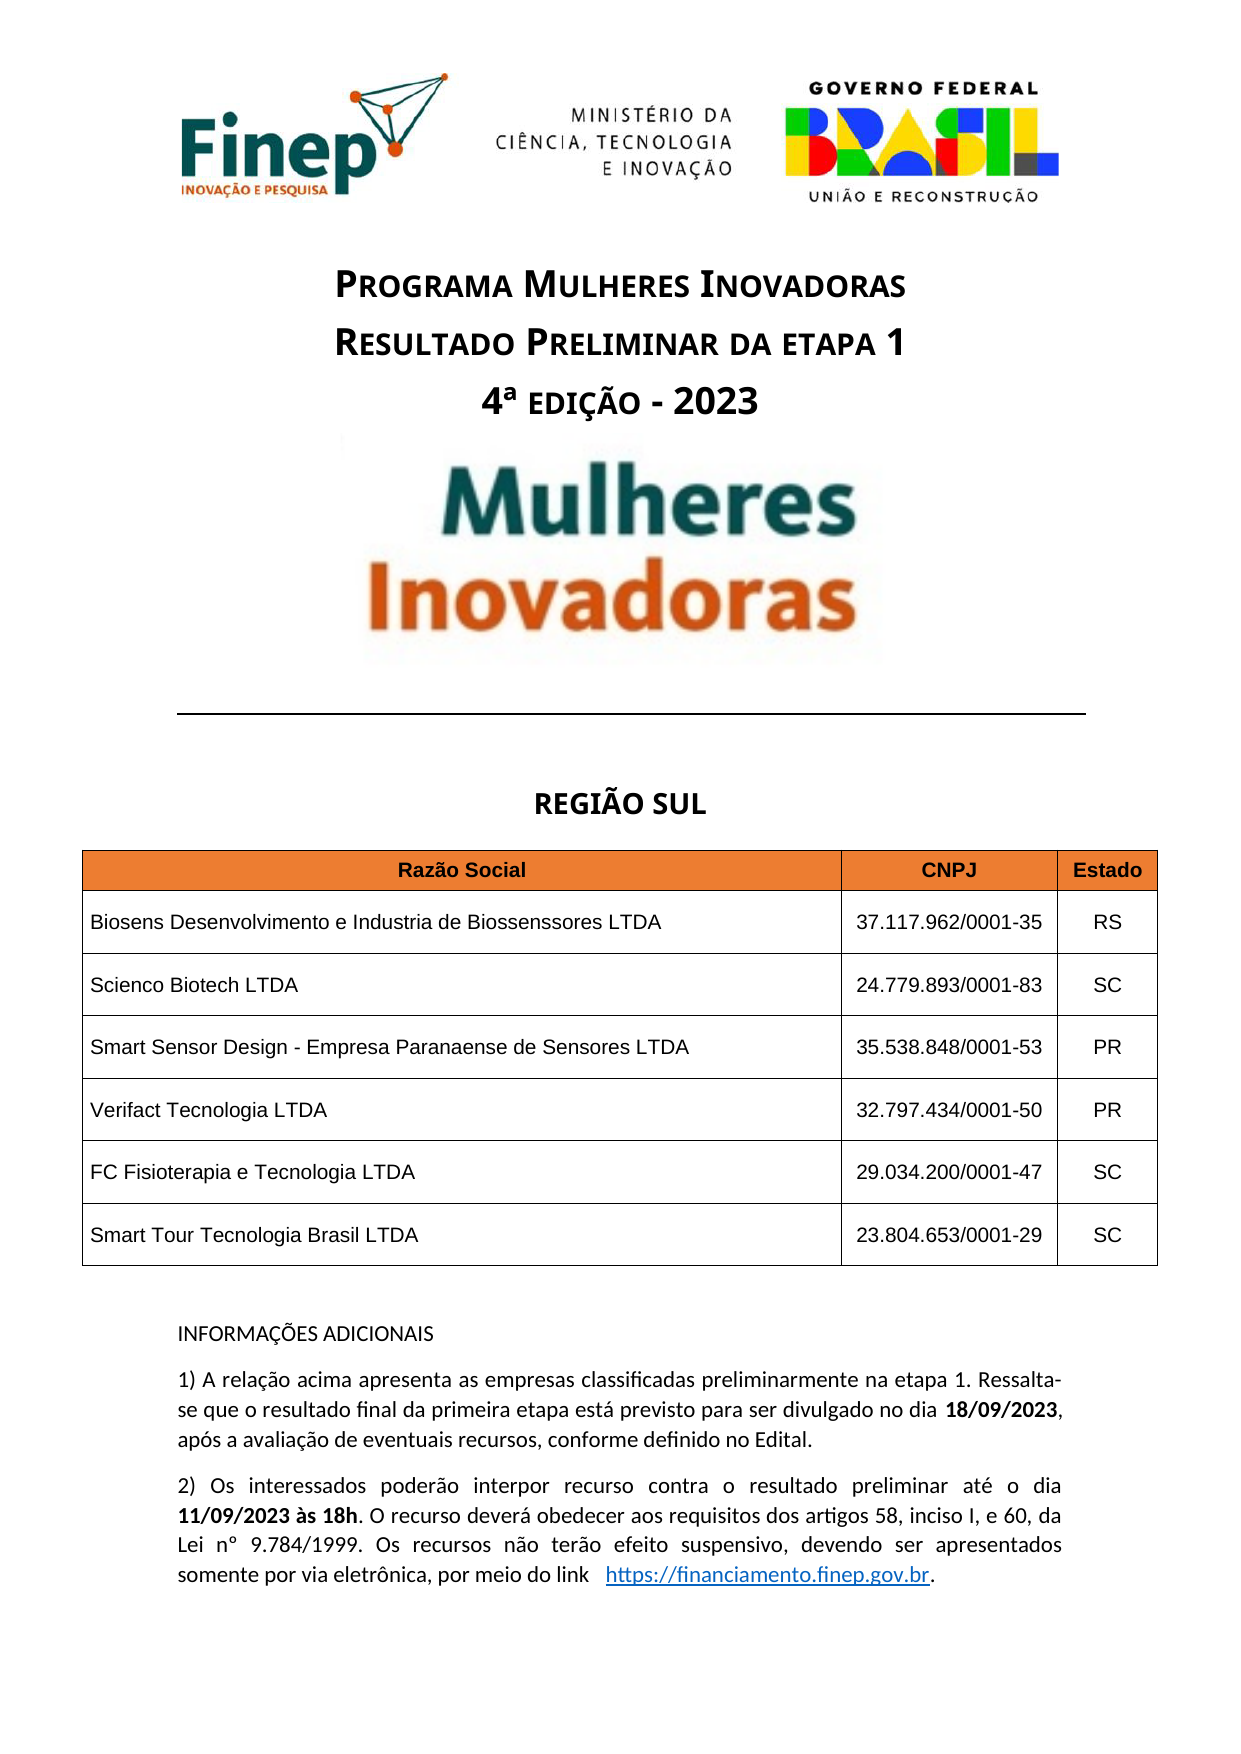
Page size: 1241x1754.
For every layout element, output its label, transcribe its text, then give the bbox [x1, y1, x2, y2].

table_cell SC [1058, 1141, 1157, 1203]
table_cell 32.797.434/0001-50 [842, 1079, 1057, 1140]
text 1) A relação acima apresenta as empresas classificadas preliminarmente na etapa 1. Ressalta-se que o resultado final da primeira etapa está previsto para ser divulgado no dia 18/09/2023, após a avaliação de eventuais recursos, conforme definido no Edital. [177, 1366, 1063, 1453]
table_cell 37.117.962/0001-35 [842, 891, 1057, 953]
table_cell PR [1058, 1079, 1157, 1140]
table_cell Verifact Tecnologia LTDA [83, 1079, 841, 1140]
table_cell SC [1058, 954, 1157, 1015]
table_header Razão Social [83, 851, 841, 890]
text 2) Os interessados poderão interpor recurso contra o resultado preliminar até o dia 11/09/2023 às 18h. O recurso deverá obedecer aos requisitos dos artigos 58, inciso I, e 60, da Lei nº 9.784/1999. Os recursos não terão efeito suspensivo, devendo ser apresentados somente por via eletrônica, por meio do link https://financiamento.finep.gov.br. [177, 1471, 1063, 1588]
table_cell Biosens Desenvolvimento e Industria de Biossenssores LTDA [83, 891, 841, 953]
text Programa Mulheres Inovadoras [177, 257, 1063, 308]
table_cell PR [1058, 1016, 1157, 1078]
table_cell Smart Tour Tecnologia Brasil LTDA [83, 1204, 841, 1265]
text REGIÃO SUL [177, 783, 1063, 823]
table_cell 35.538.848/0001-53 [842, 1016, 1057, 1078]
table_header CNPJ [842, 851, 1057, 890]
table_header Estado [1058, 851, 1157, 890]
text 4ª edição - 2023 [177, 374, 1063, 425]
table_cell 23.804.653/0001-29 [842, 1204, 1057, 1265]
table_cell Scienco Biotech LTDA [83, 954, 841, 1015]
table_cell Smart Sensor Design - Empresa Paranaense de Sensores LTDA [83, 1016, 841, 1078]
table_cell 29.034.200/0001-47 [842, 1141, 1057, 1203]
table_cell RS [1058, 891, 1157, 953]
text Resultado Preliminar da etapa 1 [177, 316, 1063, 367]
table_cell FC Fisioterapia e Tecnologia LTDA [83, 1141, 841, 1203]
text INFORMAÇÕES ADICIONAIS [177, 1319, 1063, 1347]
table_cell 24.779.893/0001-83 [842, 954, 1057, 1015]
table_cell SC [1058, 1204, 1157, 1265]
